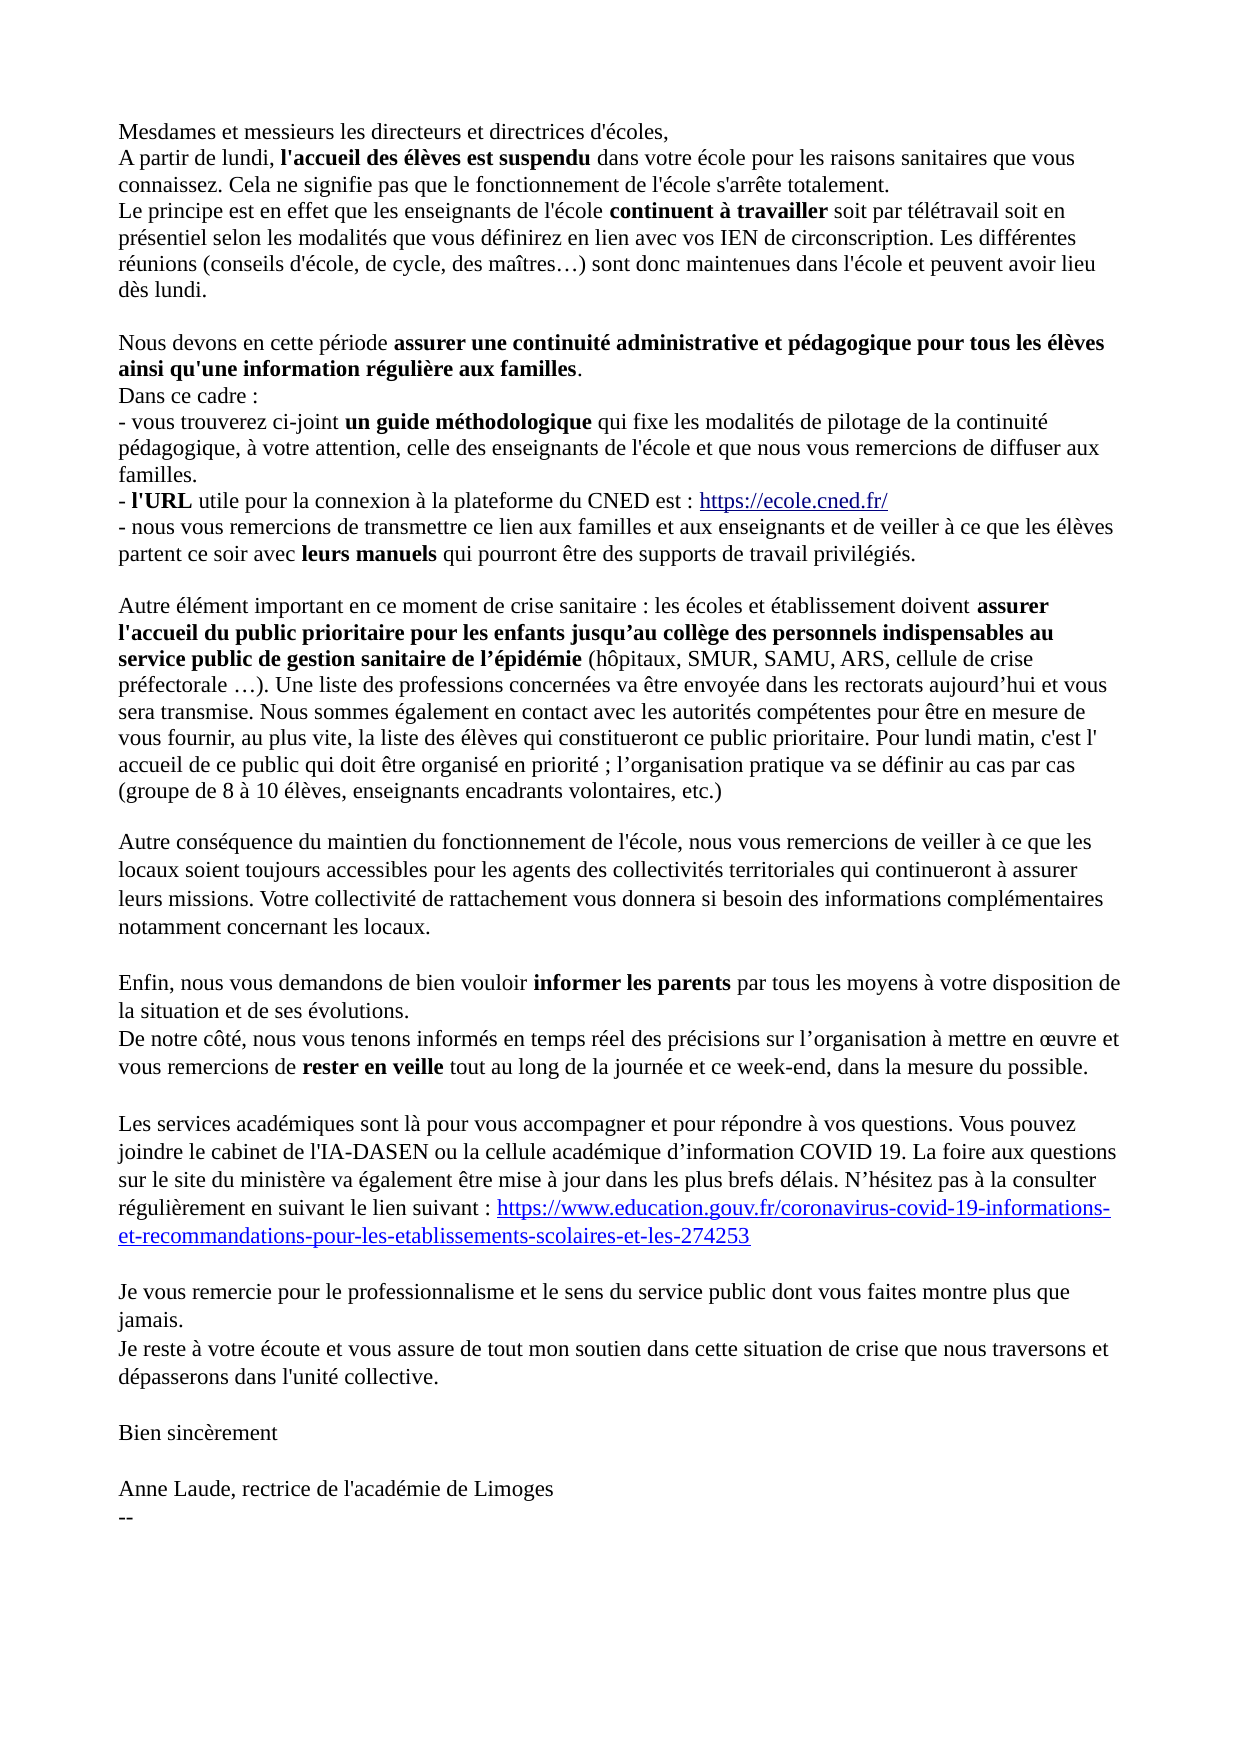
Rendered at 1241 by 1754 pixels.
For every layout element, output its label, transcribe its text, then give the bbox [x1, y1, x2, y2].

text Autre conséquence du maintien du fonctionnement de l'école, nous vous remercions de veiller à ce que les locaux soient toujours accessibles pour les agents des collectivités territoriales qui continueront à assurer leurs missions. Votre collectivité de rattachement vous donnera si besoin des informations complémentaires notamment concernant les locaux. Enfin, nous vous demandons de bien vouloir informer les parents par tous les moyens à votre disposition de la situation et de ses évolutions. De notre côté, nous vous tenons informés en temps réel des précisions sur l’organisation à mettre en œuvre et vous remercions de rester en veille tout au long de la journée et ce week-end, dans la mesure du possible. Les services académiques sont là pour vous accompagner et pour répondre à vos questions. Vous pouvez joindre le cabinet de l'IA-DASEN ou la cellule académique d’information COVID 19. La foire aux questions sur le site du ministère va également être mise à jour dans les plus brefs délais. N’hésitez pas à la consulter régulièrement en suivant le lien suivant : https://www.education.gouv.fr/coronavirus-covid-19-informations-et-recommandations-pour-les-etablissements-scolaires-et-les-274253 Je vous remercie pour le professionnalisme et le sens du service public dont vous faites montre plus que jamais. Je reste à votre écoute et vous assure de tout mon soutien dans cette situation de crise que nous traversons et dépasserons dans l'unité collective. Bien sincèrement Anne Laude, rectrice de l'académie de Limoges [118, 828, 1122, 1502]
text -- [118, 1503, 1122, 1530]
text Mesdames et messieurs les directeurs et directrices d'écoles, [118, 118, 1122, 144]
text A partir de lundi, l'accueil des élèves est suspendu dans votre école pour les raisons sanitaires que vous connaissez. Cela ne signifie pas que le fonctionnement de l'école s'arrête totalement. Le principe est en effet que les enseignants de l'école continuent à travailler soit par télétravail soit en présentiel selon les modalités que vous définirez en lien avec vos IEN de circonscription. Les différentes réunions (conseils d'école, de cycle, des maîtres…) sont donc maintenues dans l'école et peuvent avoir lieu dès lundi. Nous devons en cette période assurer une continuité administrative et pédagogique pour tous les élèves ainsi qu'une information régulière aux familles. Dans ce cadre : - vous trouverez ci-joint un guide méthodologique qui fixe les modalités de pilotage de la continuité pédagogique, à votre attention, celle des enseignants de l'école et que nous vous remercions de diffuser aux familles. - l'URL utile pour la connexion à la plateforme du CNED est : https://ecole.cned.fr/ - nous vous remercions de transmettre ce lien aux familles et aux enseignants et de veiller à ce que les élèves partent ce soir avec leurs manuels qui pourront être des supports de travail privilégiés. Autre élément important en ce moment de crise sanitaire : les écoles et établissement doivent assurer l'accueil du public prioritaire pour les enfants jusqu’au collège des personnels indispensables au service public de gestion sanitaire de l’épidémie (hôpitaux, SMUR, SAMU, ARS, cellule de crise préfectorale …). Une liste des professions concernées va être envoyée dans les rectorats aujourd’hui et vous sera transmise. Nous sommes également en contact avec les autorités compétentes pour être en mesure de vous fournir, au plus vite, la liste des élèves qui constitueront ce public prioritaire. Pour lundi matin, c'est l' accueil de ce public qui doit être organisé en priorité ; l’organisation pratique va se définir au cas par cas (groupe de 8 à 10 élèves, enseignants encadrants volontaires, etc.) [118, 144, 1122, 803]
